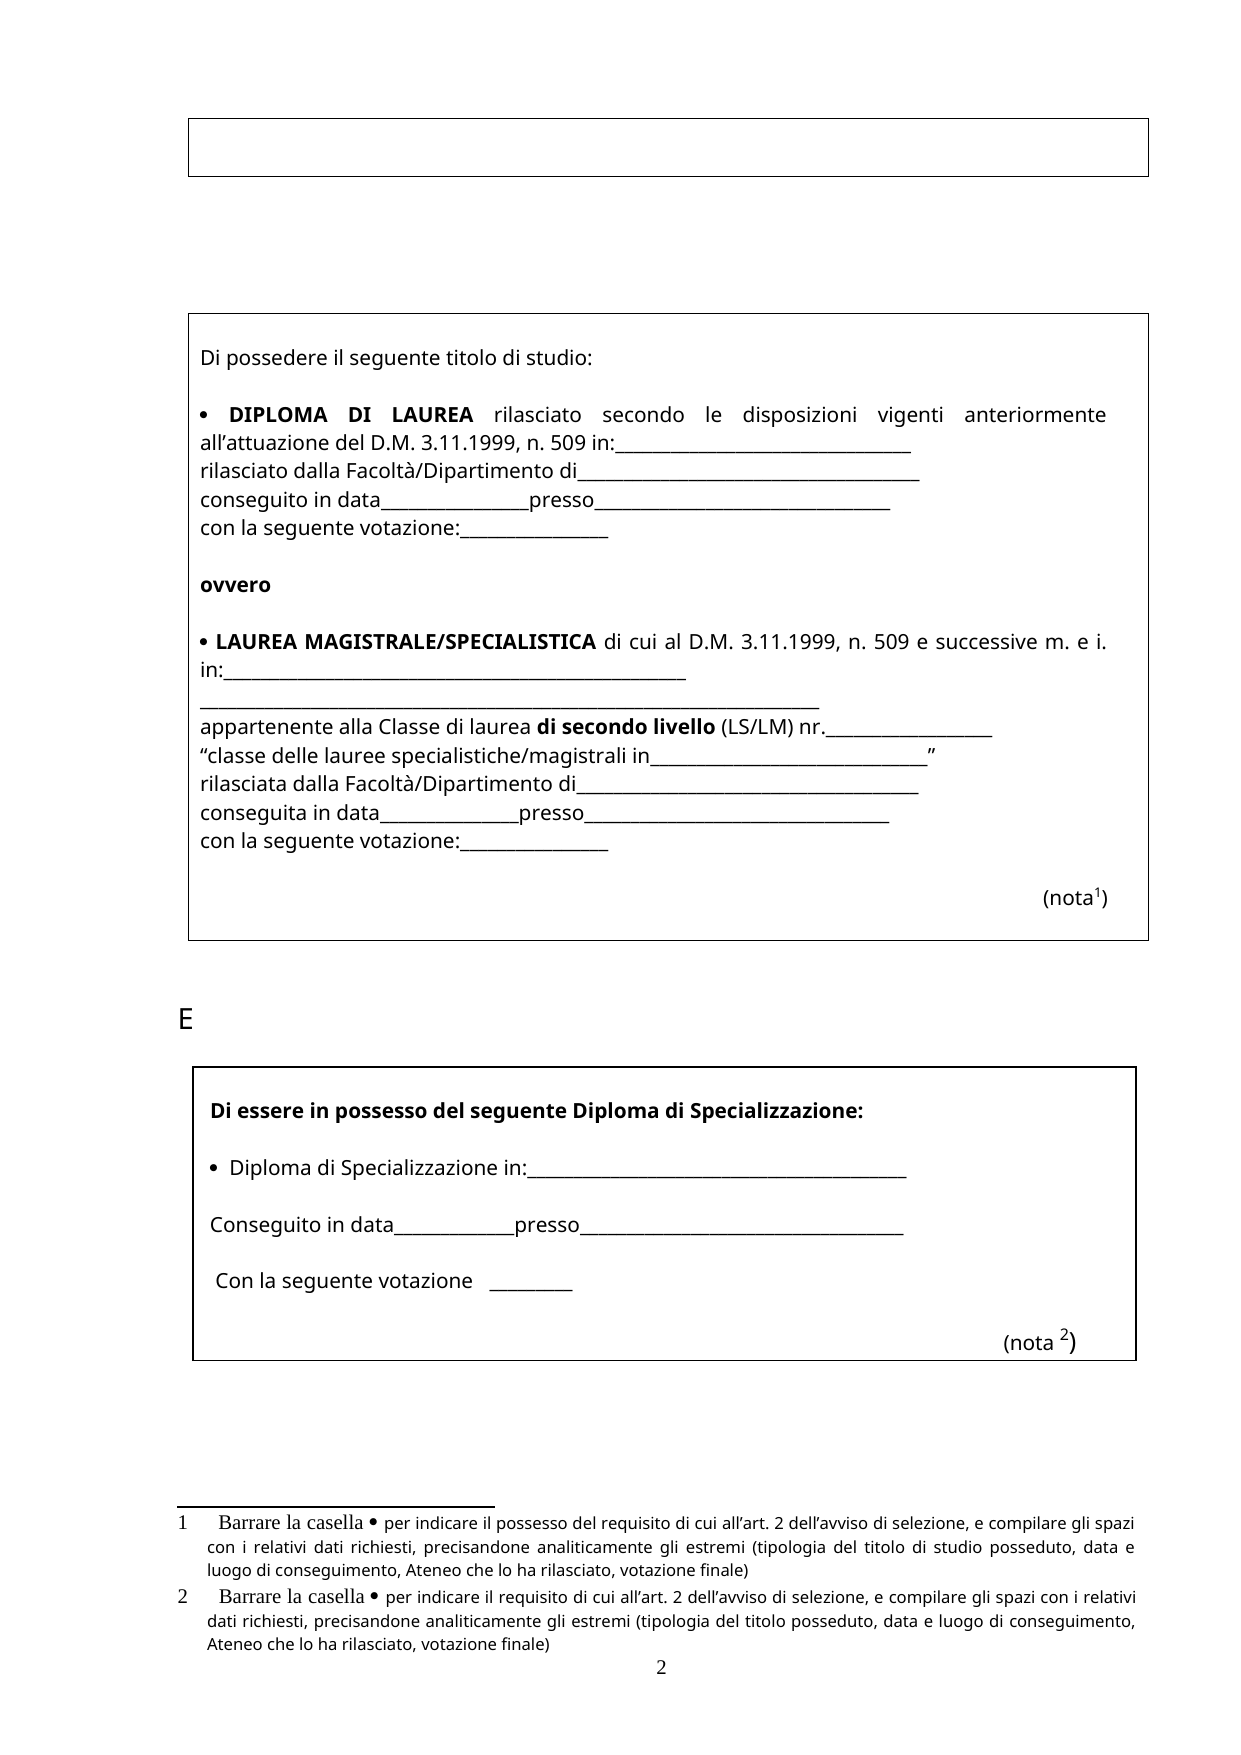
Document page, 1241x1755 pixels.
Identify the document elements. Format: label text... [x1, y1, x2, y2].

text Barrare la casella  per indicare il requisito di cui all’art. 2 dell’avviso di selezione, e compilare gli spazi con i relativi dati richiesti, precisandone analiticamente gli estremi (tipologia del titolo posseduto, data e luogo di conseguimento, Ateneo che lo ha rilasciato, votazione finale) [177, 1581, 1137, 1655]
subtitle Di essere in possesso del seguente Diploma di Specializzazione: [194, 1094, 1135, 1124]
subtitle  Diploma di Specializzazione in:_________________________________________ [194, 1151, 1135, 1181]
subtitle Con la seguente votazione _________ [194, 1265, 1135, 1295]
table_header Di possedere il seguente titolo di studio:  DIPLOMA DI LAUREA rilasciato secondo le disposizioni vigenti anteriormente all’attuazione del D.M. 3.11.1999, n. 509 in:________________________________ rilasciato dalla Facoltà/Dipartimento di_____________________________________ conseguito in data________________presso________________________________ con la seguente votazione:________________ ovvero  LAUREA MAGISTRALE/SPECIALISTICA di cui al D.M. 3.11.1999, n. 509 e successive m. e i. in:__________________________________________________ ___________________________________________________________________ appartenente alla Classe di laurea di secondo livello (LS/LM) nr.__________________ “classe delle lauree specialistiche/magistrali in______________________________” rilasciata dalla Facoltà/Dipartimento di_____________________________________ conseguita in data_______________presso_________________________________ con la seguente votazione:________________ (nota) [189, 314, 1148, 940]
subtitle Conseguito in data_____________presso___________________________________ [194, 1208, 1135, 1238]
text E [177, 998, 1108, 1038]
table_cell [189, 119, 1148, 176]
subtitle (nota ) [194, 1322, 1135, 1360]
